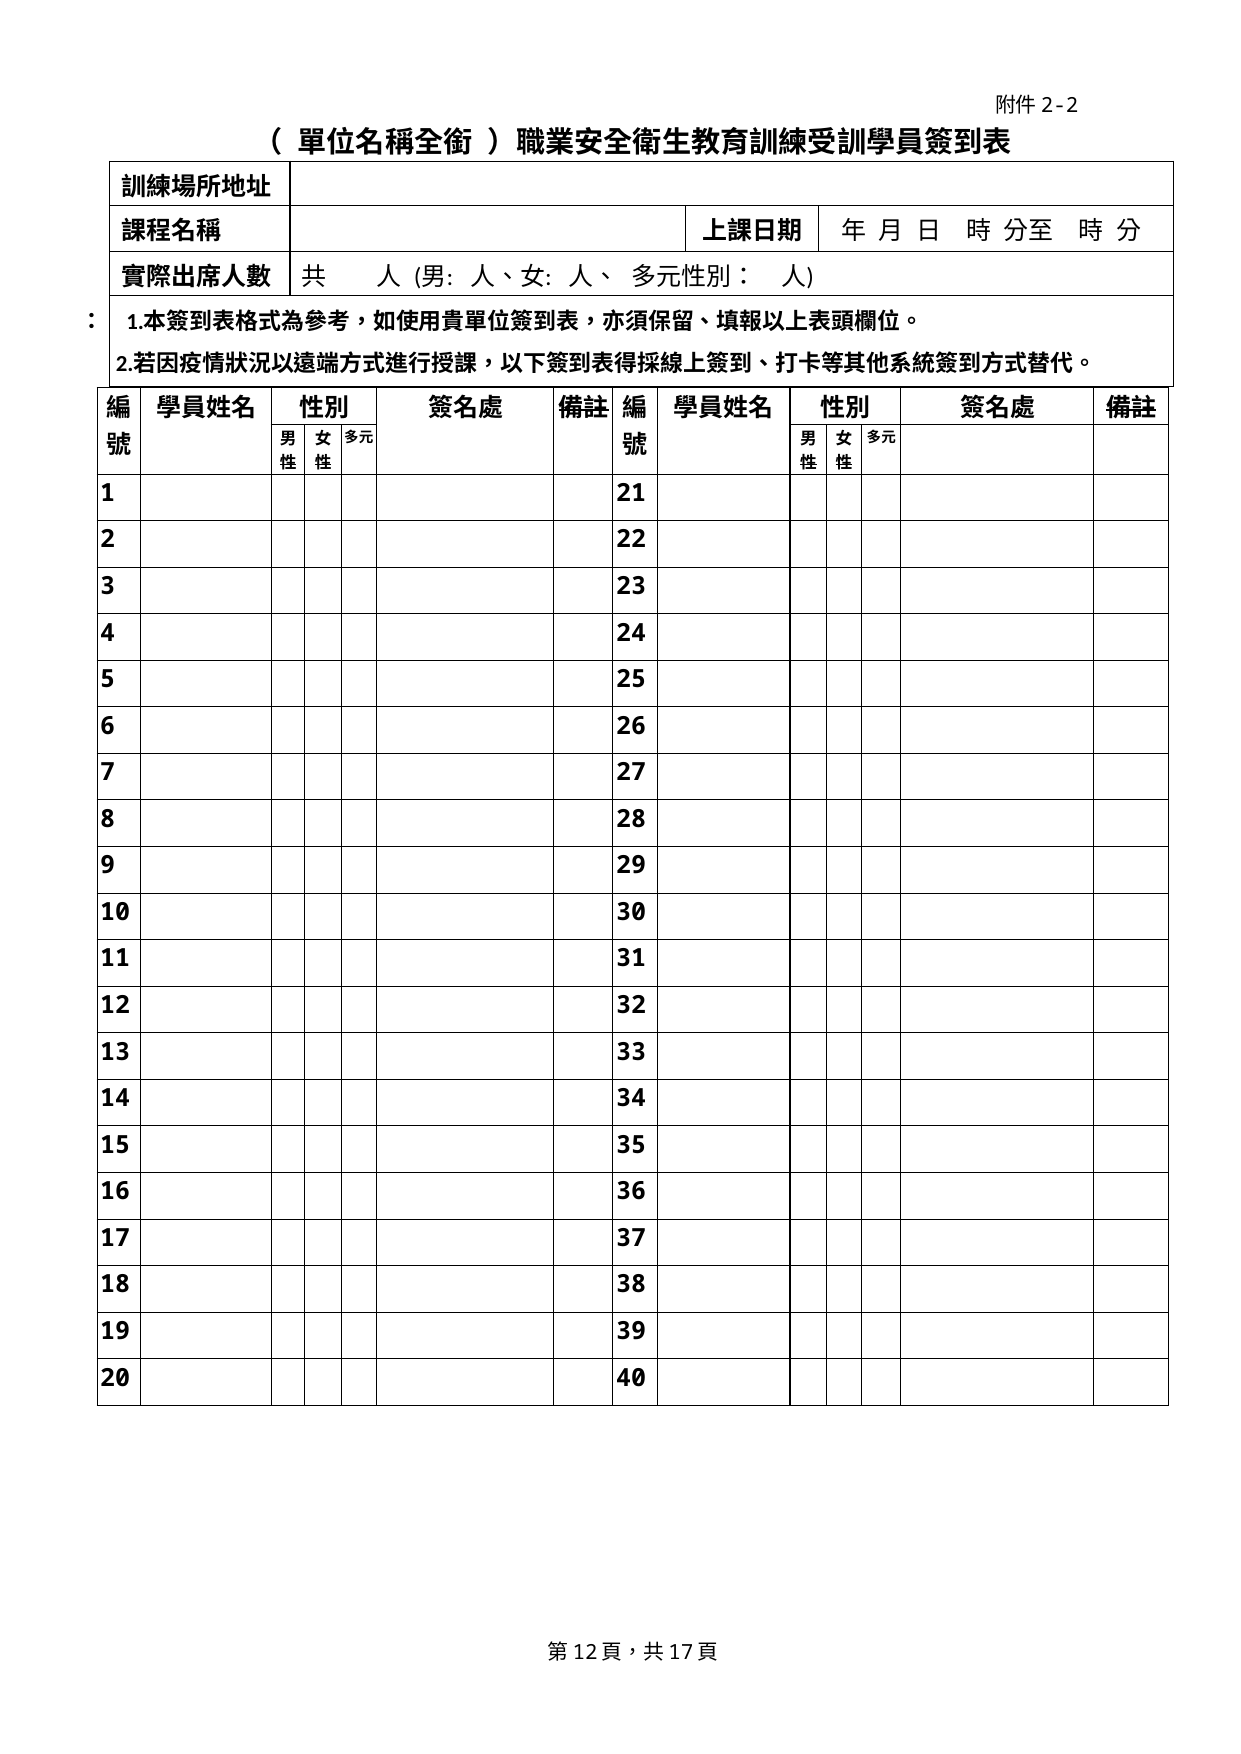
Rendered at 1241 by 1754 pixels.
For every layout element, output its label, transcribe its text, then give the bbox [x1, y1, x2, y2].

table_cell 6 [98, 707, 140, 753]
table_cell 14 [98, 1080, 140, 1125]
table_header 備註 [554, 388, 612, 473]
table_cell [827, 475, 861, 520]
table_cell 3 [98, 568, 140, 613]
table_cell [554, 1033, 612, 1079]
table_cell [1094, 1313, 1168, 1358]
table_cell [377, 1220, 553, 1265]
table_cell [791, 800, 826, 846]
table_cell 22 [613, 521, 657, 567]
table_cell 年 月 日 時 分至 時 分 [819, 206, 1173, 251]
table_cell [554, 1313, 612, 1358]
table_cell [305, 800, 341, 846]
table_cell [141, 707, 271, 753]
table_cell [658, 847, 789, 892]
table_cell 女性 [305, 425, 341, 473]
table_cell [554, 1266, 612, 1312]
table_cell [141, 614, 271, 660]
table_cell [862, 894, 900, 939]
table_cell [554, 894, 612, 939]
table_cell 上課日期 [686, 206, 818, 251]
table_cell [305, 1313, 341, 1358]
table_cell [141, 1033, 271, 1079]
table_cell [658, 614, 789, 660]
table_cell [141, 661, 271, 706]
table_cell [827, 987, 861, 1032]
table_cell [305, 847, 341, 892]
table_cell 2 [98, 521, 140, 567]
table_cell [658, 1313, 789, 1358]
table_header 學員姓名 [658, 388, 789, 473]
table_cell [1094, 940, 1168, 986]
table_cell [141, 568, 271, 613]
table_cell 備註： 1.本簽到表格式為參考，如使用貴單位簽到表，亦須保留、填報以上表頭欄位。 2.若因疫情狀況以遠端方式進行授課，以下簽到表得採線上簽到、打卡等其他系統簽到方式替代。 [110, 296, 1173, 386]
table_cell 實際出席人數 [110, 252, 289, 295]
table_cell [377, 800, 553, 846]
table_cell [272, 800, 304, 846]
table_cell [272, 1266, 304, 1312]
table_cell [791, 568, 826, 613]
table_cell [901, 894, 1093, 939]
table_cell [554, 614, 612, 660]
table_cell 23 [613, 568, 657, 613]
table_cell [554, 1359, 612, 1405]
table_cell 34 [613, 1080, 657, 1125]
table_cell [827, 1359, 861, 1405]
table_cell [901, 940, 1093, 986]
table_cell [377, 1080, 553, 1125]
table_cell [862, 1220, 900, 1265]
table_cell [272, 707, 304, 753]
table_cell [658, 1173, 789, 1218]
table_cell [141, 894, 271, 939]
table_cell [1094, 521, 1168, 567]
table_cell [658, 1033, 789, 1079]
table_cell [1094, 847, 1168, 892]
table_cell 4 [98, 614, 140, 660]
table_cell [901, 1173, 1093, 1218]
table_cell [272, 1359, 304, 1405]
table_cell 21 [613, 475, 657, 520]
table_cell [342, 707, 376, 753]
table_cell [554, 521, 612, 567]
table_cell [342, 894, 376, 939]
table_cell [342, 987, 376, 1032]
table_cell [141, 940, 271, 986]
table_cell [141, 1173, 271, 1218]
table_cell [658, 661, 789, 706]
table_cell [791, 847, 826, 892]
table_cell [305, 1126, 341, 1172]
table_cell [1094, 987, 1168, 1032]
table_header 性別 [791, 388, 900, 424]
table_cell [791, 940, 826, 986]
table_cell [305, 707, 341, 753]
table_cell 1 [98, 475, 140, 520]
table_cell 31 [613, 940, 657, 986]
table_cell [827, 614, 861, 660]
table_cell [901, 1313, 1093, 1358]
table_cell 27 [613, 754, 657, 799]
table_cell [272, 894, 304, 939]
table_cell [305, 754, 341, 799]
table_cell [1094, 568, 1168, 613]
table_cell [791, 661, 826, 706]
table_cell [377, 847, 553, 892]
table_cell [305, 1033, 341, 1079]
table_cell [272, 987, 304, 1032]
table_cell [141, 475, 271, 520]
table_cell [901, 987, 1093, 1032]
table_cell [791, 1220, 826, 1265]
table_cell [1094, 661, 1168, 706]
table_header 性別 [272, 388, 376, 424]
table_cell [1094, 1033, 1168, 1079]
table_cell [554, 800, 612, 846]
table_cell [901, 1080, 1093, 1125]
table_cell [862, 800, 900, 846]
table_cell [305, 987, 341, 1032]
table_cell [901, 475, 1093, 520]
table_cell [305, 1080, 341, 1125]
table_cell [862, 568, 900, 613]
table_cell 11 [98, 940, 140, 986]
table_cell 女性 [827, 425, 861, 473]
table_cell [791, 1313, 826, 1358]
table_cell 35 [613, 1126, 657, 1172]
table_cell [272, 475, 304, 520]
table_cell [791, 521, 826, 567]
table_cell 男性 [791, 425, 826, 473]
table_cell [305, 894, 341, 939]
table_cell [305, 568, 341, 613]
table_cell [342, 1126, 376, 1172]
table_cell [554, 568, 612, 613]
table_cell [827, 1033, 861, 1079]
table_cell [342, 1033, 376, 1079]
table_cell [554, 1173, 612, 1218]
table_cell 8 [98, 800, 140, 846]
table_cell [827, 568, 861, 613]
table_cell 19 [98, 1313, 140, 1358]
table_cell [377, 1266, 553, 1312]
table_cell [377, 1126, 553, 1172]
table_cell [1094, 1080, 1168, 1125]
table_cell [862, 940, 900, 986]
table_cell [305, 1220, 341, 1265]
table_header 簽名處 [901, 388, 1093, 424]
table_header 簽名處 [377, 388, 553, 473]
table_cell [342, 847, 376, 892]
table_cell [1094, 754, 1168, 799]
table_cell [554, 940, 612, 986]
table_cell 9 [98, 847, 140, 892]
table_cell [827, 707, 861, 753]
table_cell [827, 1080, 861, 1125]
table_cell [272, 1033, 304, 1079]
table_cell [1094, 475, 1168, 520]
table_cell [342, 521, 376, 567]
table_cell [827, 1266, 861, 1312]
table_cell 多元 [342, 425, 376, 473]
table_cell [1094, 1126, 1168, 1172]
table_cell [305, 521, 341, 567]
table_cell [658, 475, 789, 520]
table_cell [342, 754, 376, 799]
table_cell [141, 847, 271, 892]
table_cell 24 [613, 614, 657, 660]
table_cell [377, 754, 553, 799]
table_cell [342, 568, 376, 613]
table_cell [305, 661, 341, 706]
table_cell [791, 754, 826, 799]
table_cell [901, 614, 1093, 660]
table_cell [377, 1173, 553, 1218]
table_cell [377, 475, 553, 520]
table_cell [272, 521, 304, 567]
table_cell [658, 1266, 789, 1312]
table_cell 25 [613, 661, 657, 706]
table_cell [554, 847, 612, 892]
table_cell [827, 894, 861, 939]
table_header 編號 [613, 388, 657, 473]
table_cell [862, 1173, 900, 1218]
table_cell 10 [98, 894, 140, 939]
table_cell [272, 1313, 304, 1358]
table_cell [377, 521, 553, 567]
table_cell [862, 1266, 900, 1312]
table_cell [658, 1126, 789, 1172]
table_cell [342, 1313, 376, 1358]
table_cell [827, 1220, 861, 1265]
table_cell [658, 1080, 789, 1125]
table_cell [305, 614, 341, 660]
table_cell [791, 614, 826, 660]
table_cell [791, 894, 826, 939]
table_header [291, 162, 1173, 205]
table_cell [1094, 425, 1168, 473]
table_cell [554, 1220, 612, 1265]
table_cell [377, 614, 553, 660]
table_cell [827, 1173, 861, 1218]
table_cell 15 [98, 1126, 140, 1172]
table_cell 29 [613, 847, 657, 892]
table_cell [658, 1220, 789, 1265]
table_cell [305, 1359, 341, 1405]
table_cell [272, 940, 304, 986]
table_cell [862, 521, 900, 567]
table_cell [305, 940, 341, 986]
table_cell [658, 1359, 789, 1405]
table_cell [862, 1359, 900, 1405]
table_cell [272, 614, 304, 660]
table_cell [827, 940, 861, 986]
table_cell [791, 1173, 826, 1218]
table_cell [901, 1359, 1093, 1405]
table_cell 26 [613, 707, 657, 753]
table_cell [272, 1080, 304, 1125]
table_cell [827, 521, 861, 567]
table_cell [901, 1266, 1093, 1312]
table_cell [342, 1220, 376, 1265]
table_cell [658, 987, 789, 1032]
table_cell [291, 206, 685, 251]
table_cell [658, 707, 789, 753]
table_header 學員姓名 [141, 388, 271, 473]
table_cell [141, 800, 271, 846]
table_cell 32 [613, 987, 657, 1032]
table_cell [342, 614, 376, 660]
table_cell [658, 894, 789, 939]
table_cell [554, 754, 612, 799]
table_cell [141, 987, 271, 1032]
table_cell [377, 987, 553, 1032]
table_cell [272, 661, 304, 706]
table_cell [862, 1126, 900, 1172]
table_cell [862, 475, 900, 520]
table_cell [658, 568, 789, 613]
table_cell [827, 661, 861, 706]
table_cell [1094, 1359, 1168, 1405]
table_cell 17 [98, 1220, 140, 1265]
table_cell [791, 987, 826, 1032]
table_cell [141, 1220, 271, 1265]
table_cell 36 [613, 1173, 657, 1218]
table_cell [1094, 1173, 1168, 1218]
table_cell 16 [98, 1173, 140, 1218]
text （ 單位名稱全銜 ）職業安全衛生教育訓練受訓學員簽到表 [187, 119, 1078, 161]
table_cell [377, 894, 553, 939]
table_cell [305, 475, 341, 520]
table_cell 33 [613, 1033, 657, 1079]
table_cell [791, 1126, 826, 1172]
table_cell [901, 800, 1093, 846]
table_cell [791, 1359, 826, 1405]
table_cell [901, 521, 1093, 567]
table_cell [141, 1126, 271, 1172]
table_cell 共 人 (男: 人、女: 人、 多元性別： 人) [291, 252, 1173, 295]
table_cell [272, 847, 304, 892]
table_cell [1094, 894, 1168, 939]
table_cell [862, 1080, 900, 1125]
table_cell 13 [98, 1033, 140, 1079]
table_cell [791, 1080, 826, 1125]
table_header 備註 [1094, 388, 1168, 424]
table_cell [862, 987, 900, 1032]
table_cell [827, 754, 861, 799]
table_cell 多元 [862, 425, 900, 473]
table_cell 20 [98, 1359, 140, 1405]
table_cell [377, 568, 553, 613]
table_cell [827, 800, 861, 846]
table_cell [1094, 800, 1168, 846]
table_cell 28 [613, 800, 657, 846]
table_cell [377, 940, 553, 986]
table_cell [342, 1080, 376, 1125]
table_cell [827, 847, 861, 892]
table_cell [272, 568, 304, 613]
table_cell 5 [98, 661, 140, 706]
table_cell [901, 847, 1093, 892]
table_cell [342, 1359, 376, 1405]
table_cell [554, 1126, 612, 1172]
table_cell [1094, 1266, 1168, 1312]
table_cell [342, 940, 376, 986]
table_cell [141, 1359, 271, 1405]
table_cell [554, 707, 612, 753]
table_cell [862, 661, 900, 706]
table_cell [862, 1033, 900, 1079]
table_cell [827, 1313, 861, 1358]
table_cell [272, 754, 304, 799]
table_cell [141, 521, 271, 567]
table_cell [554, 661, 612, 706]
table_cell 40 [613, 1359, 657, 1405]
table_cell [554, 475, 612, 520]
table_cell [141, 1313, 271, 1358]
table_cell 男性 [272, 425, 304, 473]
table_cell [791, 1266, 826, 1312]
table_cell [901, 661, 1093, 706]
table_header 編號 [98, 388, 140, 473]
table_cell [377, 1359, 553, 1405]
table_cell [862, 754, 900, 799]
table_cell [377, 661, 553, 706]
table_cell [901, 1126, 1093, 1172]
table_cell 30 [613, 894, 657, 939]
table_cell [862, 1313, 900, 1358]
table_cell [862, 707, 900, 753]
table_cell [377, 1033, 553, 1079]
table_cell [658, 800, 789, 846]
table_cell [901, 425, 1093, 473]
table_cell 38 [613, 1266, 657, 1312]
table_cell [342, 475, 376, 520]
table_cell [791, 1033, 826, 1079]
table_cell 7 [98, 754, 140, 799]
table_cell [658, 940, 789, 986]
table_cell 18 [98, 1266, 140, 1312]
table_cell 12 [98, 987, 140, 1032]
table_cell [272, 1173, 304, 1218]
table_cell [658, 754, 789, 799]
table_cell [272, 1220, 304, 1265]
table_cell [342, 800, 376, 846]
table_cell [377, 1313, 553, 1358]
table_cell [554, 1080, 612, 1125]
table_cell [1094, 1220, 1168, 1265]
table_cell [141, 754, 271, 799]
table_cell [658, 521, 789, 567]
table_cell [1094, 707, 1168, 753]
table_cell [1094, 614, 1168, 660]
table_cell [901, 1033, 1093, 1079]
table_cell [141, 1266, 271, 1312]
table_cell 39 [613, 1313, 657, 1358]
table_header 訓練場所地址 [110, 162, 289, 205]
table_cell [791, 475, 826, 520]
table_cell 課程名稱 [110, 206, 289, 251]
table_cell [342, 661, 376, 706]
table_cell [272, 1126, 304, 1172]
table_cell [791, 707, 826, 753]
table_cell [342, 1266, 376, 1312]
table_cell [901, 707, 1093, 753]
table_cell [305, 1173, 341, 1218]
table_cell [141, 1080, 271, 1125]
table_cell [554, 987, 612, 1032]
table_cell [342, 1173, 376, 1218]
table_cell [305, 1266, 341, 1312]
table_cell [901, 568, 1093, 613]
table_cell [862, 614, 900, 660]
table_cell [901, 1220, 1093, 1265]
table_cell [377, 707, 553, 753]
table_cell [862, 847, 900, 892]
table_cell [827, 1126, 861, 1172]
table_cell [901, 754, 1093, 799]
table_cell 37 [613, 1220, 657, 1265]
